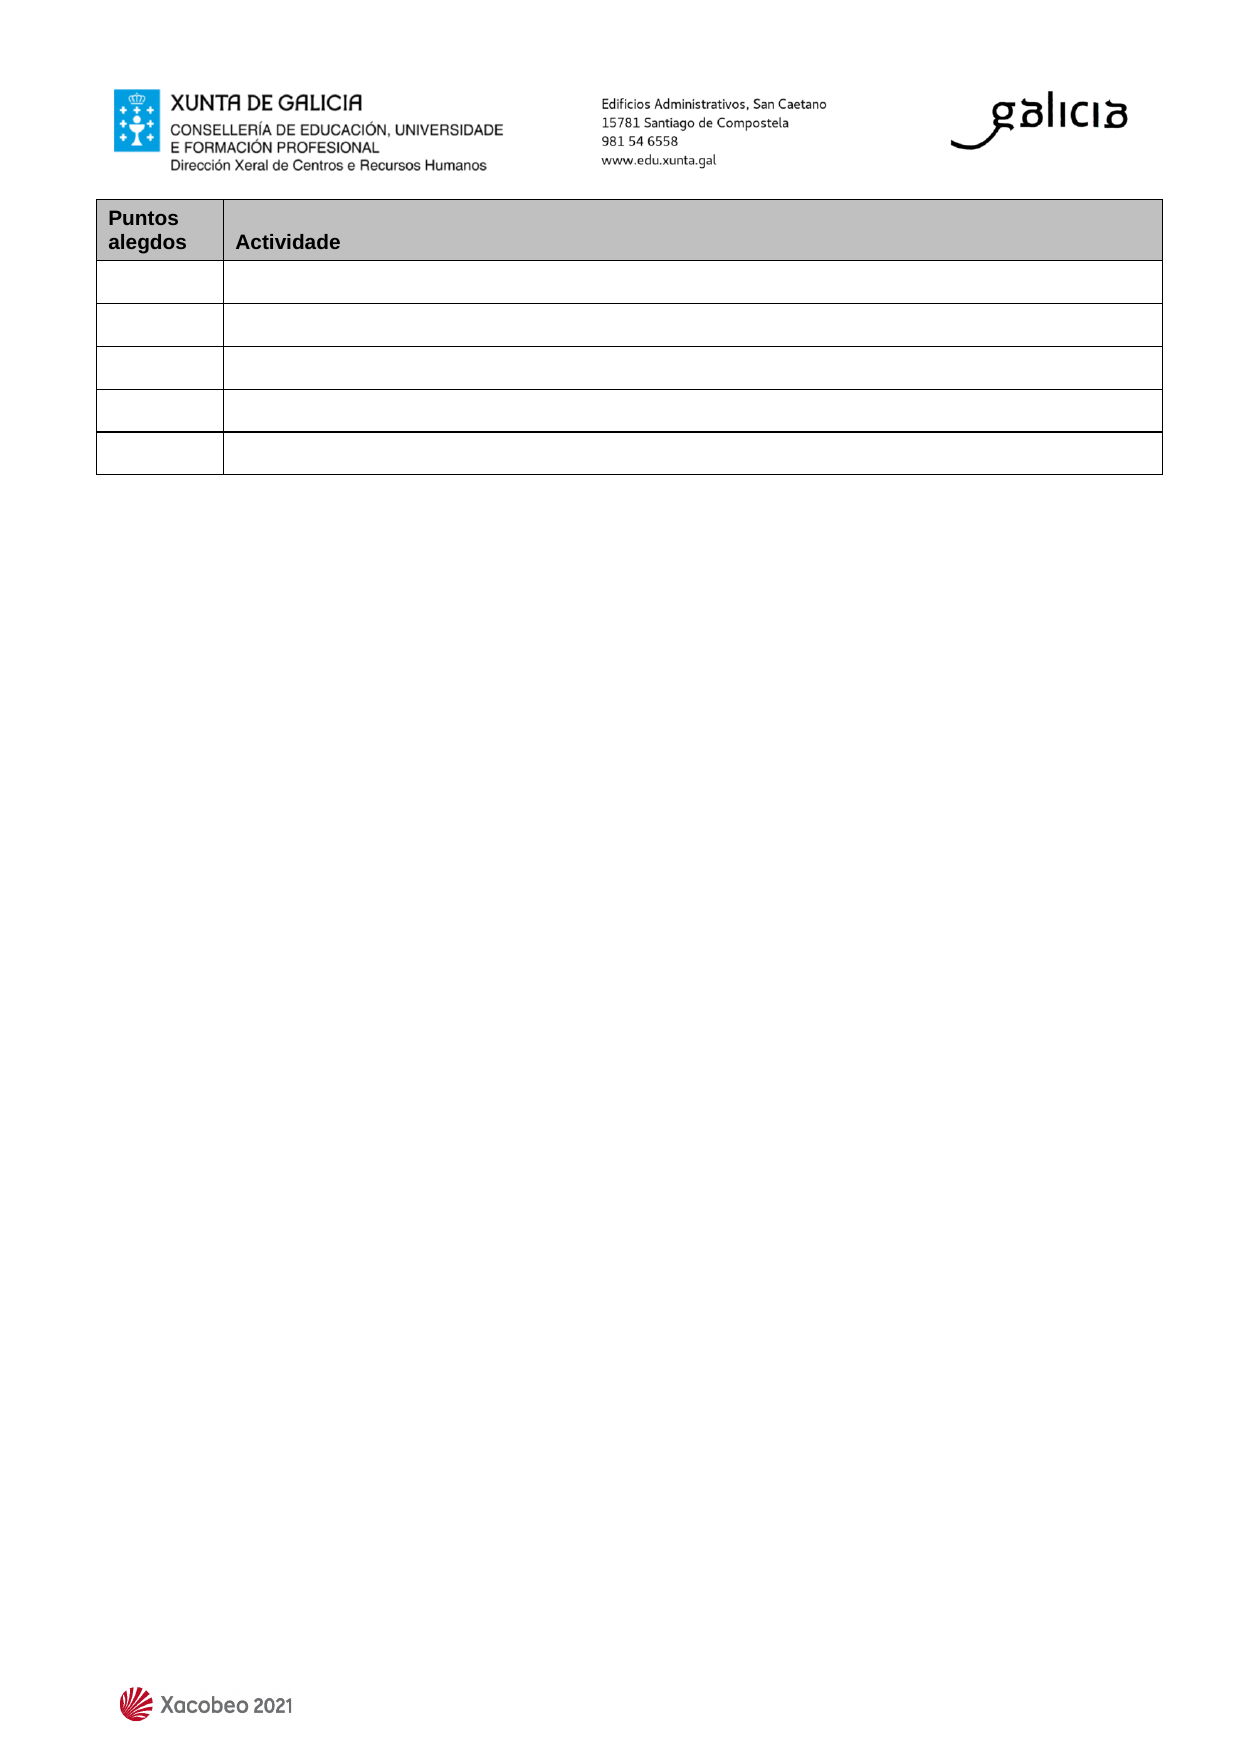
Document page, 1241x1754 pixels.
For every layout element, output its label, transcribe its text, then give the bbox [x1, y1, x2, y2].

table_cell [224, 261, 1162, 303]
table_cell [97, 347, 223, 388]
table_cell [97, 433, 223, 474]
table_cell [97, 304, 223, 346]
picture [112, 86, 1128, 174]
table_cell [224, 347, 1162, 388]
table_cell [224, 390, 1162, 431]
table_cell [97, 390, 223, 431]
table_header Actividade [224, 200, 1162, 260]
picture [118, 1687, 292, 1722]
table_cell [224, 304, 1162, 346]
table_cell [97, 261, 223, 303]
table_header Puntos alegdos [97, 200, 223, 260]
table_cell [224, 433, 1162, 474]
